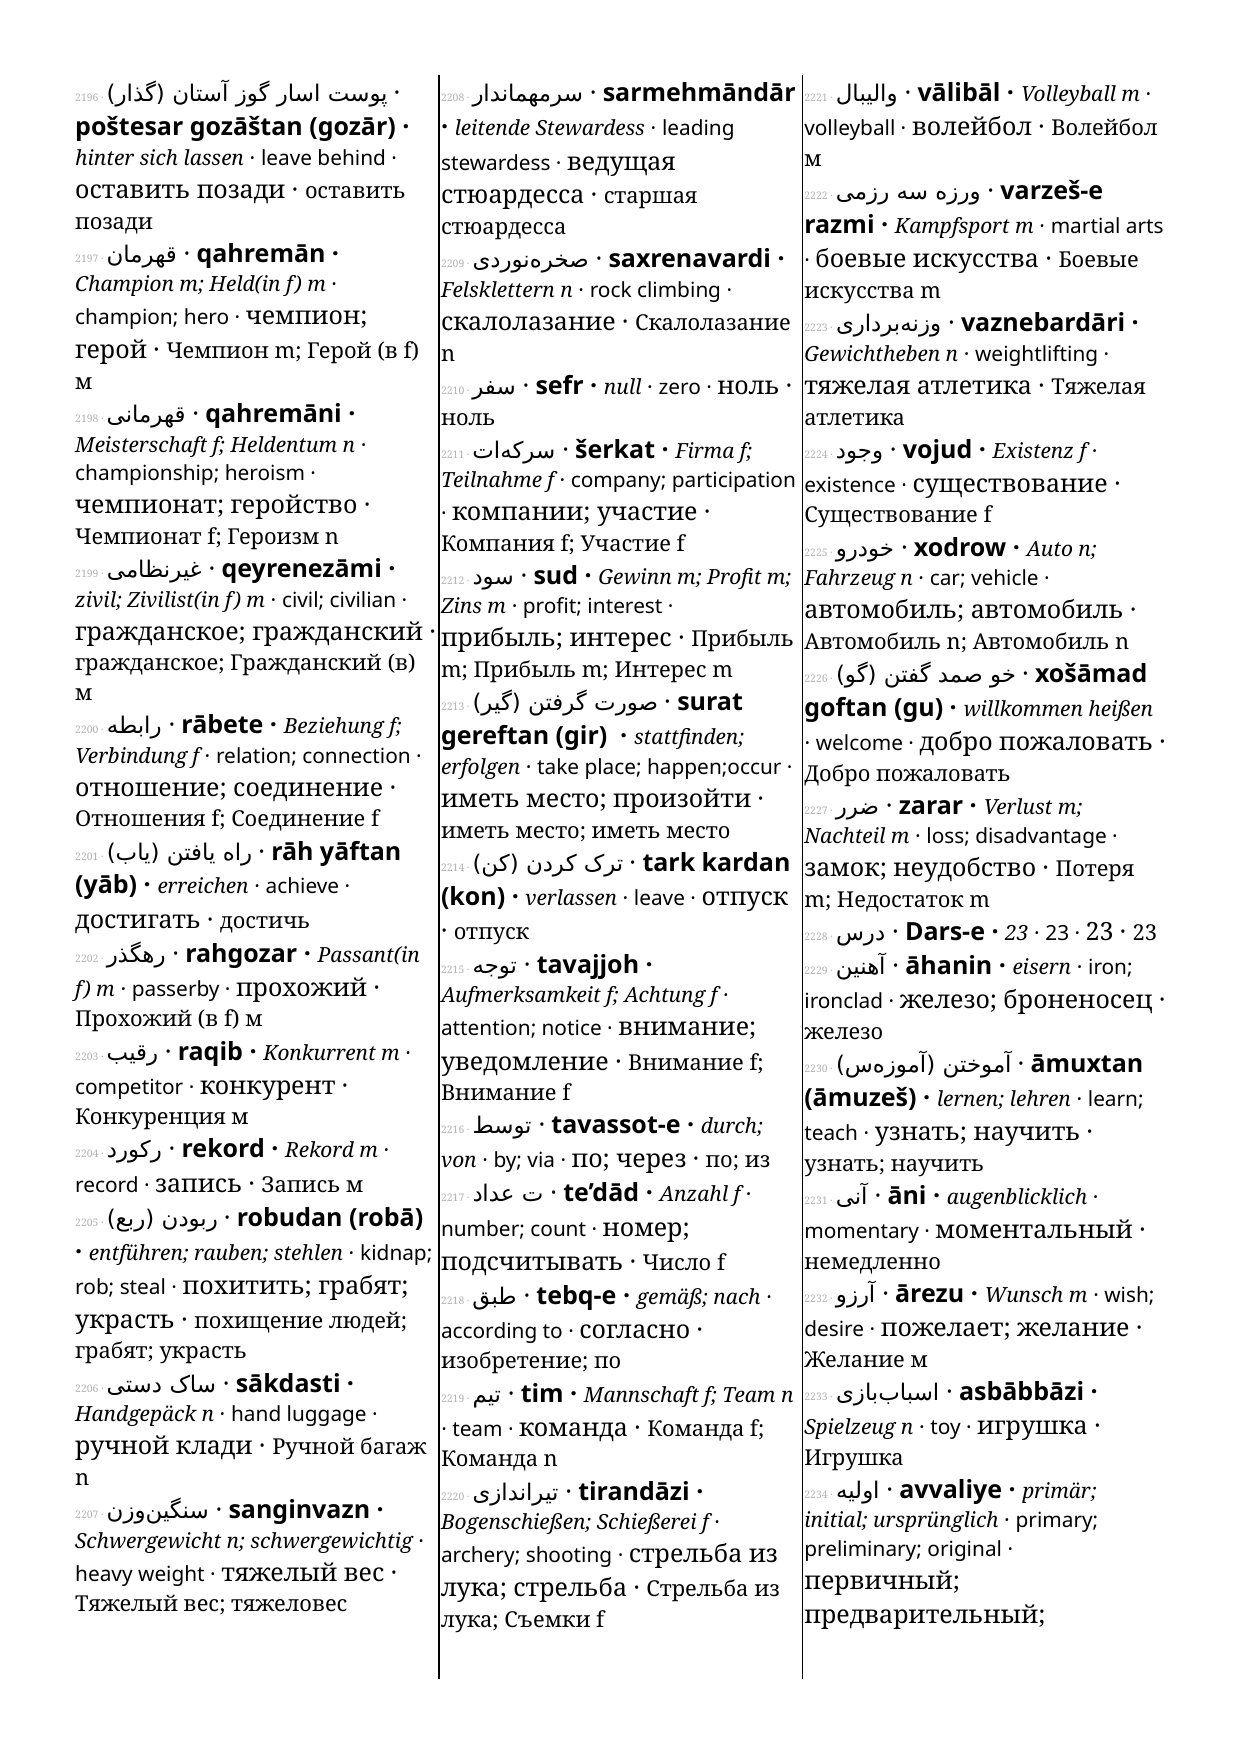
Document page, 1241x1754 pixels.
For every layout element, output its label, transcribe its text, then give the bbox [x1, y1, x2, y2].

text 2222 · ورزه سه رزمی · varzeš-e razmi · Kampfsport m · martial arts · боевые искусства · Боевые искусства m [804, 173, 1166, 305]
text 2212 · سود · sud · Gewinn m; Profit m; Zins m · profit; interest · прибыль; интерес · Прибыль m; Прибыль m; Интерес m [441, 558, 799, 684]
text 2232 · آرزو · ārezu · Wunsch m · wish; desire · пожелает; желание · Желание м [804, 1276, 1166, 1374]
text 2199 · غیرنظامی · qeyrenezāmi · zivil; Zivilist(in f) m · civil; civilian · гражданское; гражданский · гражданское; Гражданский (в) м [75, 551, 436, 707]
text 2201 · راه یافتن (یاب) · rāh yāftan (yāb) · erreichen · achieve · достигать · достичь [75, 833, 436, 935]
text 2202 · رهگذر · rahgozar · Passant(in f) m · passerby · прохожий · Прохожий (в f) м [75, 935, 436, 1033]
text 2218 · طبق · tebq-e · gemäß; nach · according to · согласно · изобретение; по [441, 1277, 799, 1375]
text 2234 · اولیه · avvaliye · primär; initial; ursprünglich · primary; preliminary; original · первичный; предварительный; оригинал · первичный; начальный; первоначально [804, 1472, 1166, 1631]
text 2226 · خو صمد گفتن (گو) · xošāmad goftan (gu) · willkommen heißen · welcome · добро пожаловать · Добро пожаловать [804, 656, 1166, 787]
text 2230 · آموختن (آموزه‌‌س) · āmuxtan (āmuzeš) · lernen; lehren · learn; teach · узнать; научить · узнать; научить [804, 1046, 1166, 1178]
text 2228 · درس · Dars-e · 23 · 23 · 23 · 23 [804, 914, 1166, 948]
text 2209 · صخره‌نوردی · saxrenavardi · Felsklettern n · rock climbing · скалолазание · Скалолазание n [441, 241, 799, 367]
text 2229 · آهنین · āhanin · eisern · iron; ironclad · железо; броненосец · железо [804, 948, 1166, 1046]
text 2205 · ربودن (ربع) · robudan (robā) · entführen; rauben; stehlen · kidnap; rob; steal · похитить; грабят; украсть · похищение людей; грабят; украсть [75, 1199, 436, 1365]
text 2221 · والیبال · vālibāl · Volleyball m · volleyball · волейбол · Волейбол м [804, 75, 1166, 173]
text 2231 · آنی · āni · augenblicklich · momentary · моментальный · немедленно [804, 1178, 1166, 1276]
text 2213 · صورت گرفتن (گیر) · surat gereftan (gir) · stattfinden; erfolgen · take place; happen;occur · иметь место; произойти · иметь место; иметь место [441, 684, 799, 844]
text 2210 · سفر · sefr · null · zero · ноль · ноль [441, 367, 799, 431]
text 2220 · تیراندازی · tirandāzi · Bogenschießen; Schießerei f · archery; shooting · стрельба из лука; стрельба · Стрельба из лука; Съемки f [441, 1473, 799, 1633]
text 2197 · قهرمان · qahremān · Champion m; Held(in f) m · champion; hero · чемпион; герой · Чемпион m; Герой (в f) м [75, 235, 436, 396]
text 2215 · توجه · tavajjoh · Aufmerksamkeit f; Achtung f · attention; notice · внимание; уведомление · Внимание f; Внимание f [441, 947, 799, 1107]
text 2198 · قهرمانی · qahremāni · Meisterschaft f; Heldentum n · championship; heroism · чемпионат; геройство · Чемпионат f; Героизм n [75, 396, 436, 551]
text 2206 · ساک دستی · sākdasti · Handgepäck n · hand luggage · ручной клади · Ручной багаж n [75, 1365, 436, 1492]
text 2203 · رقیب · raqib · Konkurrent m · competitor · конкурент · Конкуренция м [75, 1033, 436, 1131]
text 2196 · پوست اسار گوز آستان (گذار) · poštesar gozāštan (gozār) · hinter sich lassen · leave behind · оставить позади · оставить позади [75, 75, 436, 235]
text 2214 · ترک کردن (کن) · tark kardan (kon) · verlassen · leave · отпуск · отпуск [441, 844, 799, 947]
text 2233 · اسباب‌بازی · asbābbāzi · Spielzeug n · toy · игрушка · Игрушка [804, 1374, 1166, 1472]
text 2208 · سرمهماندار · sarmehmāndār · leitende Stewardess · leading stewardess · ведущая стюардесса · старшая стюардесса [441, 75, 799, 241]
text 2219 · تیم · tim · Mannschaft f; Team n · team · команда · Команда f; Команда n [441, 1375, 799, 1473]
text 2204 · رکورد · rekord · Rekord m · record · запись · Запись м [75, 1131, 436, 1199]
text 2200 · رابطه · rābete · Beziehung f; Verbindung f · relation; connection · отношение; соединение · Отношения f; Соединение f [75, 707, 436, 833]
text 2211 · سرکه‌‌ات · šerkat · Firma f; Teilnahme f · company; participation · компании; участие · Компания f; Участие f [441, 431, 799, 558]
text 2207 · سنگین‌وزن · sanginvazn · Schwergewicht n; schwergewichtig · heavy weight · тяжелый вес · Тяжелый вес; тяжеловес [75, 1492, 436, 1618]
text 2225 · خودرو · xodrow · Auto n; Fahrzeug n · car; vehicle · автомобиль; автомобиль · Автомобиль n; Автомобиль n [804, 529, 1166, 656]
text 2217 · ت عداد · te’dād · Anzahl f · number; count · номер; подсчитывать · Число f [441, 1175, 799, 1277]
text 2224 · وجود · vojud · Existenz f · existence · существование · Существование f [804, 431, 1166, 529]
text 2223 · وزنه‌برداری · vaznebardāri · Gewichtheben n · weightlifting · тяжелая атлетика · Тяжелая атлетика [804, 305, 1166, 431]
text 2216 · توسط · tavassot-e · durch; von · by; via · по; через · по; из [441, 1107, 799, 1175]
text 2227 · ضرر · zarar · Verlust m; Nachteil m · loss; disadvantage · замок; неудобство · Потеря m; Недостаток m [804, 787, 1166, 914]
